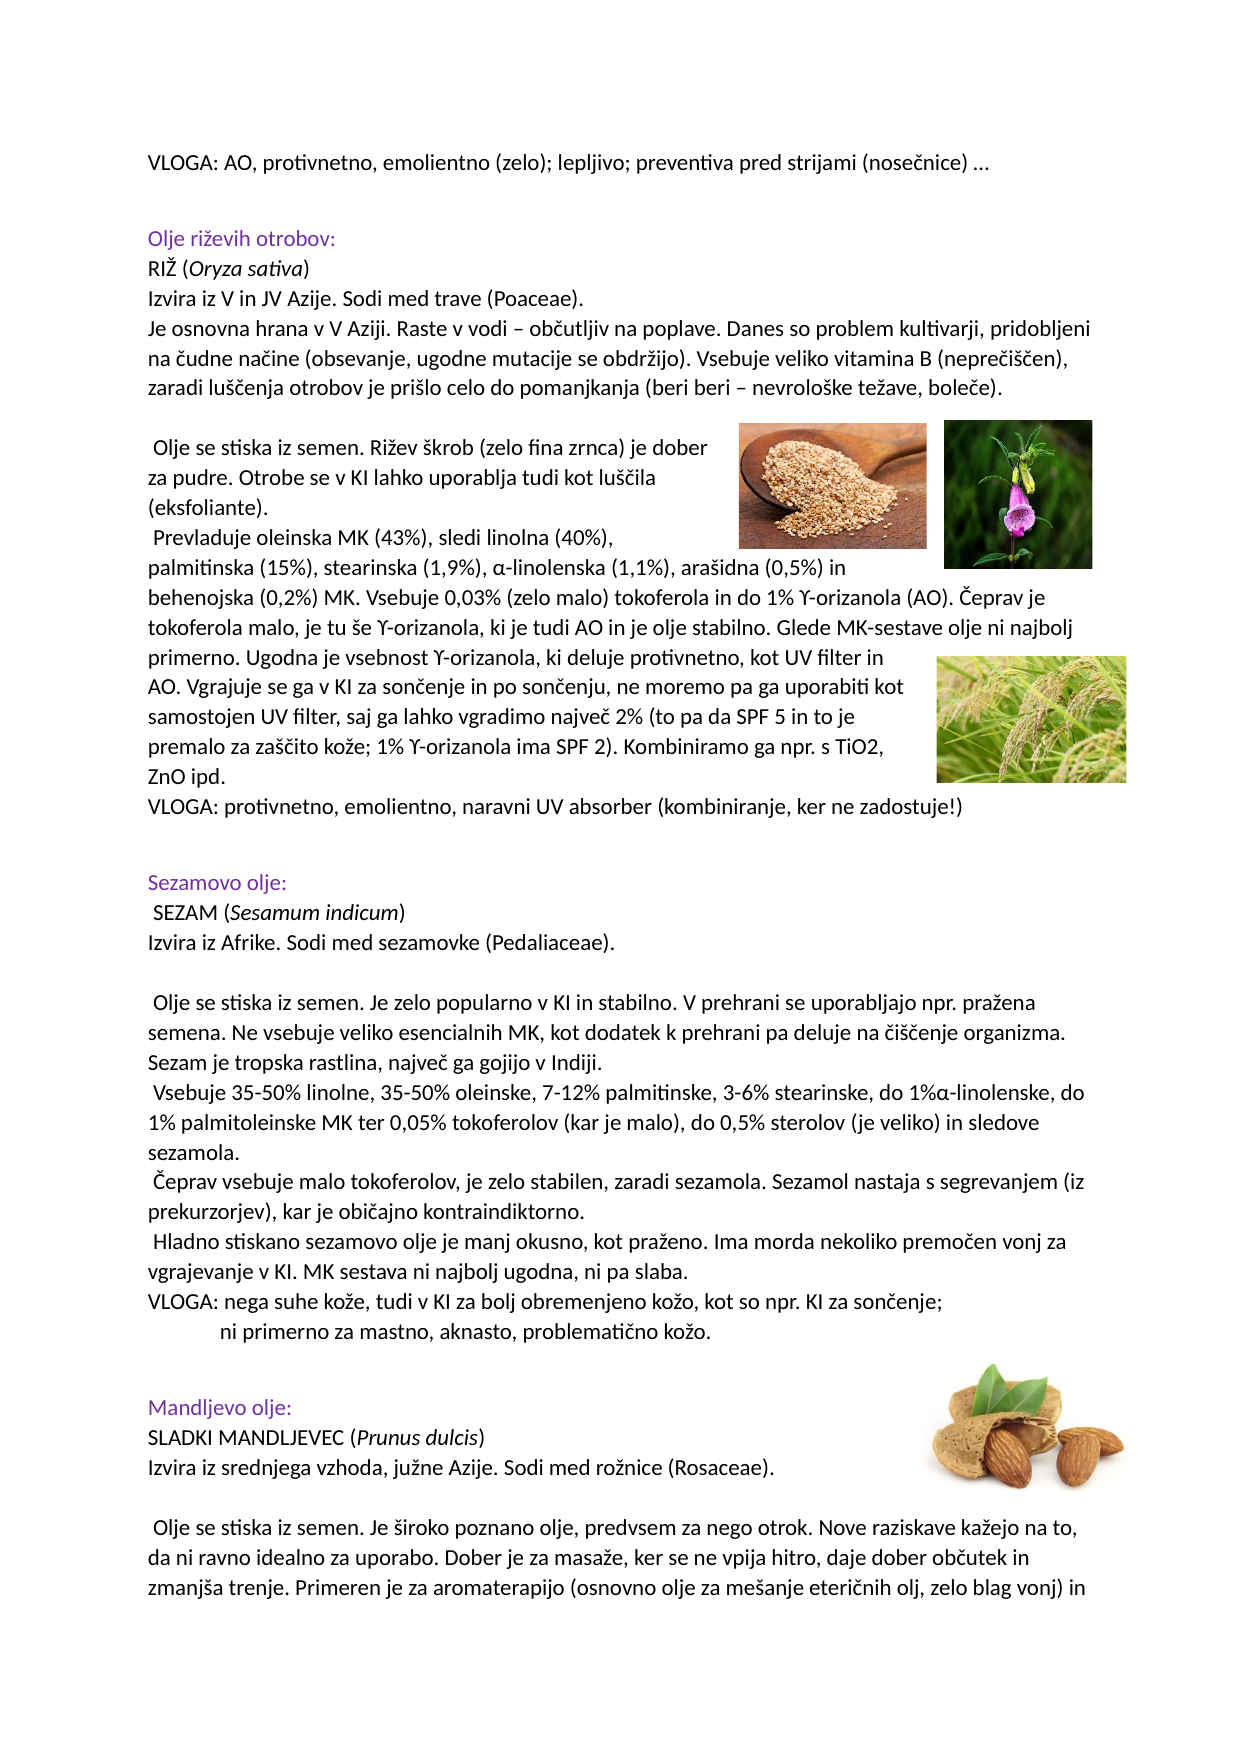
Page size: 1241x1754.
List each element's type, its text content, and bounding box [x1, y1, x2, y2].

text Olje riževih otrobov: RIŽ (Oryza sativa) Izvira iz V in JV Azije. Sodi med trave (Poaceae). Je osnovna hrana v V Aziji. Raste v vodi – občutljiv na poplave. Danes so problem kultivarji, pridobljeni na čudne načine (obsevanje, ugodne mutacije se obdržijo). Vsebuje veliko vitamina B (neprečiščen), zaradi luščenja otrobov je prišlo celo do pomanjkanja (beri beri – nevrološke težave, boleče). Olje se stiska iz semen. Rižev škrob (zelo fina zrnca) je dober za pudre. Otrobe se v KI lahko uporablja tudi kot luščila (eksfoliante). Prevladuje oleinska MK (43%), sledi linolna (40%), palmitinska (15%), stearinska (1,9%), α-linolenska (1,1%), arašidna (0,5%) in behenojska (0,2%) MK. Vsebuje 0,03% (zelo malo) tokoferola in do 1% ϒ-orizanola (AO). Čeprav je tokoferola malo, je tu še ϒ-orizanola, ki je tudi AO in je olje stabilno. Glede MK-sestave olje ni najbolj primerno. Ugodna je vsebnost ϒ-orizanola, ki deluje protivnetno, kot UV filter in AO. Vgrajuje se ga v KI za sončenje in po sončenju, ne moremo pa ga uporabiti kot samostojen UV filter, saj ga lahko vgradimo največ 2% (to pa da SPF 5 in to je premalo za zaščito kože; 1% ϒ-orizanola ima SPF 2). Kombiniramo ga npr. s TiO2, ZnO ipd. VLOGA: protivnetno, emolientno, naravni UV absorber (kombiniranje, ker ne zadostuje!) [148, 224, 1093, 850]
picture [738, 423, 927, 549]
text VLOGA: AO, protivnetno, emolientno (zelo); lepljivo; preventiva pred strijami (nosečnice) … [148, 148, 1093, 206]
picture [922, 1364, 1132, 1491]
text Sezamovo olje: SEZAM (Sesamum indicum) Izvira iz Afrike. Sodi med sezamovke (Pedaliaceae). Olje se stiska iz semen. Je zelo popularno v KI in stabilno. V prehrani se uporabljajo npr. pražena semena. Ne vsebuje veliko esencialnih MK, kot dodatek k prehrani pa deluje na čiščenje organizma. Sezam je tropska rastlina, največ ga gojijo v Indiji. Vsebuje 35-50% linolne, 35-50% oleinske, 7-12% palmitinske, 3-6% stearinske, do 1%α-linolenske, do 1% palmitoleinske MK ter 0,05% tokoferolov (kar je malo), do 0,5% sterolov (je veliko) in sledove sezamola. Čeprav vsebuje malo tokoferolov, je zelo stabilen, zaradi sezamola. Sezamol nastaja s segrevanjem (iz prekurzorjev), kar je običajno kontraindiktorno. Hladno stiskano sezamovo olje je manj okusno, kot praženo. Ima morda nekoliko premočen vonj za vgrajevanje v KI. MK sestava ni najbolj ugodna, ni pa slaba. VLOGA: nega suhe kože, tudi v KI za bolj obremenjeno kožo, kot so npr. KI za sončenje; ni primerno za mastno, aknasto, problematično kožo. [148, 868, 1093, 1375]
picture [944, 420, 1093, 569]
picture [936, 656, 1127, 783]
text Mandljevo olje: SLADKI MANDLJEVEC (Prunus dulcis) Izvira iz srednjega vzhoda, južne Azije. Sodi med rožnice (Rosaceae). Olje se stiska iz semen. Je široko poznano olje, predvsem za nego otrok. Nove raziskave kažejo na to, da ni ravno idealno za uporabo. Dober je za masaže, ker se ne vpija hitro, daje dober občutek in zmanjša trenje. Primeren je za aromaterapijo (osnovno olje za mešanje eteričnih olj, zelo blag vonj) in [148, 1393, 1093, 1601]
